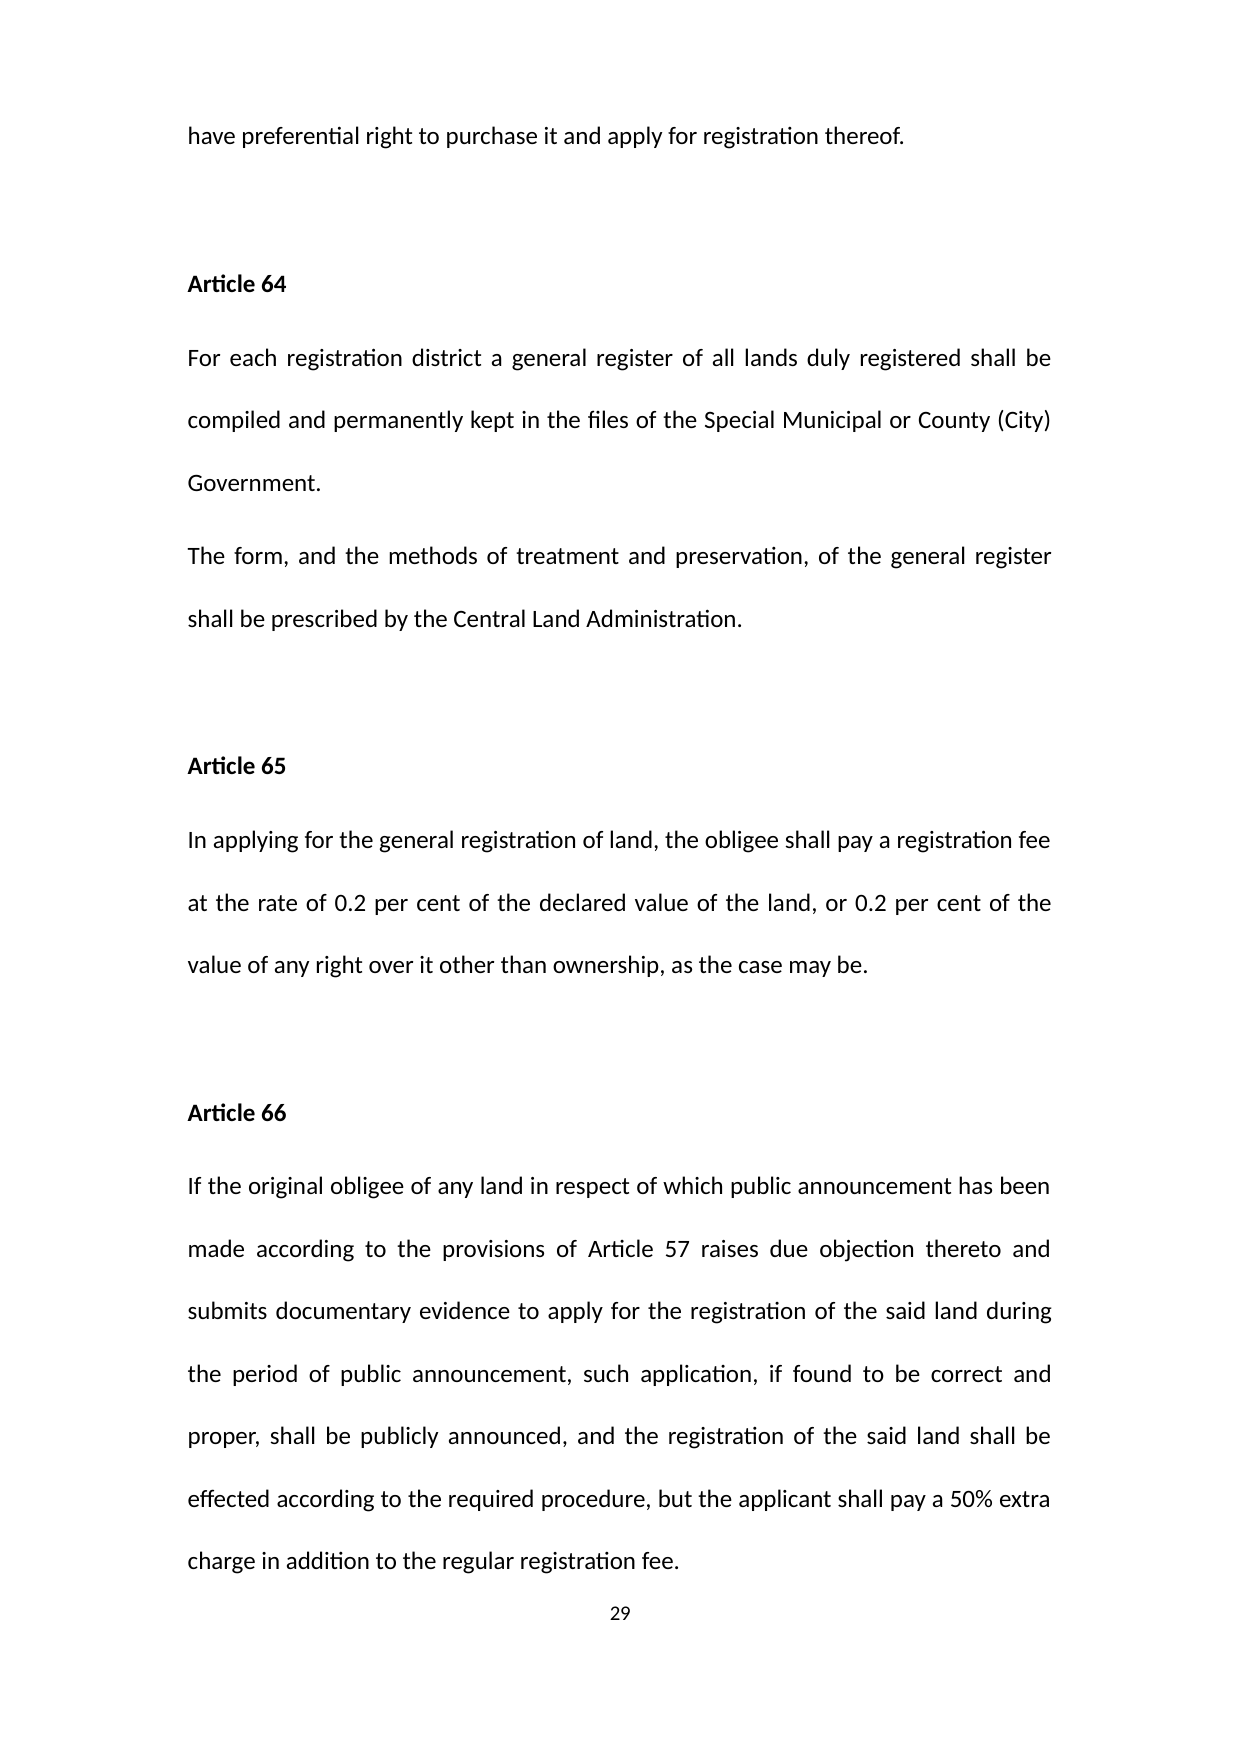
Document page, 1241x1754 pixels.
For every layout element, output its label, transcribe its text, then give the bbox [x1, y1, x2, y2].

text If the original obligee of any land in respect of which public announcement has been made according to the provisions of Article 57 raises due objection thereto and submits documentary evidence to apply for the registration of the said land during the period of public announcement, such application, if found to be correct and proper, shall be publicly announced, and the registration of the said land shall be effected according to the required procedure, but the applicant shall pay a 50% extra charge in addition to the regular registration fee. [187, 1144, 1053, 1582]
text For each registration district a general register of all lands duly registered shall be compiled and permanently kept in the files of the Special Municipal or County (City) Government. [187, 315, 1053, 503]
text Article 65 [187, 724, 1053, 787]
text In applying for the general registration of land, the obligee shall pay a registration fee at the rate of 0.2 per cent of the declared value of the land, or 0.2 per cent of the value of any right over it other than ownership, as the case may be. [187, 798, 1053, 985]
text have preferential right to purchase it and apply for registration thereof. [187, 94, 1053, 157]
text Article 66 [187, 1070, 1053, 1133]
text The form, and the methods of treatment and preservation, of the general register shall be prescribed by the Central Land Administration. [187, 514, 1053, 639]
text Article 64 [187, 242, 1053, 304]
